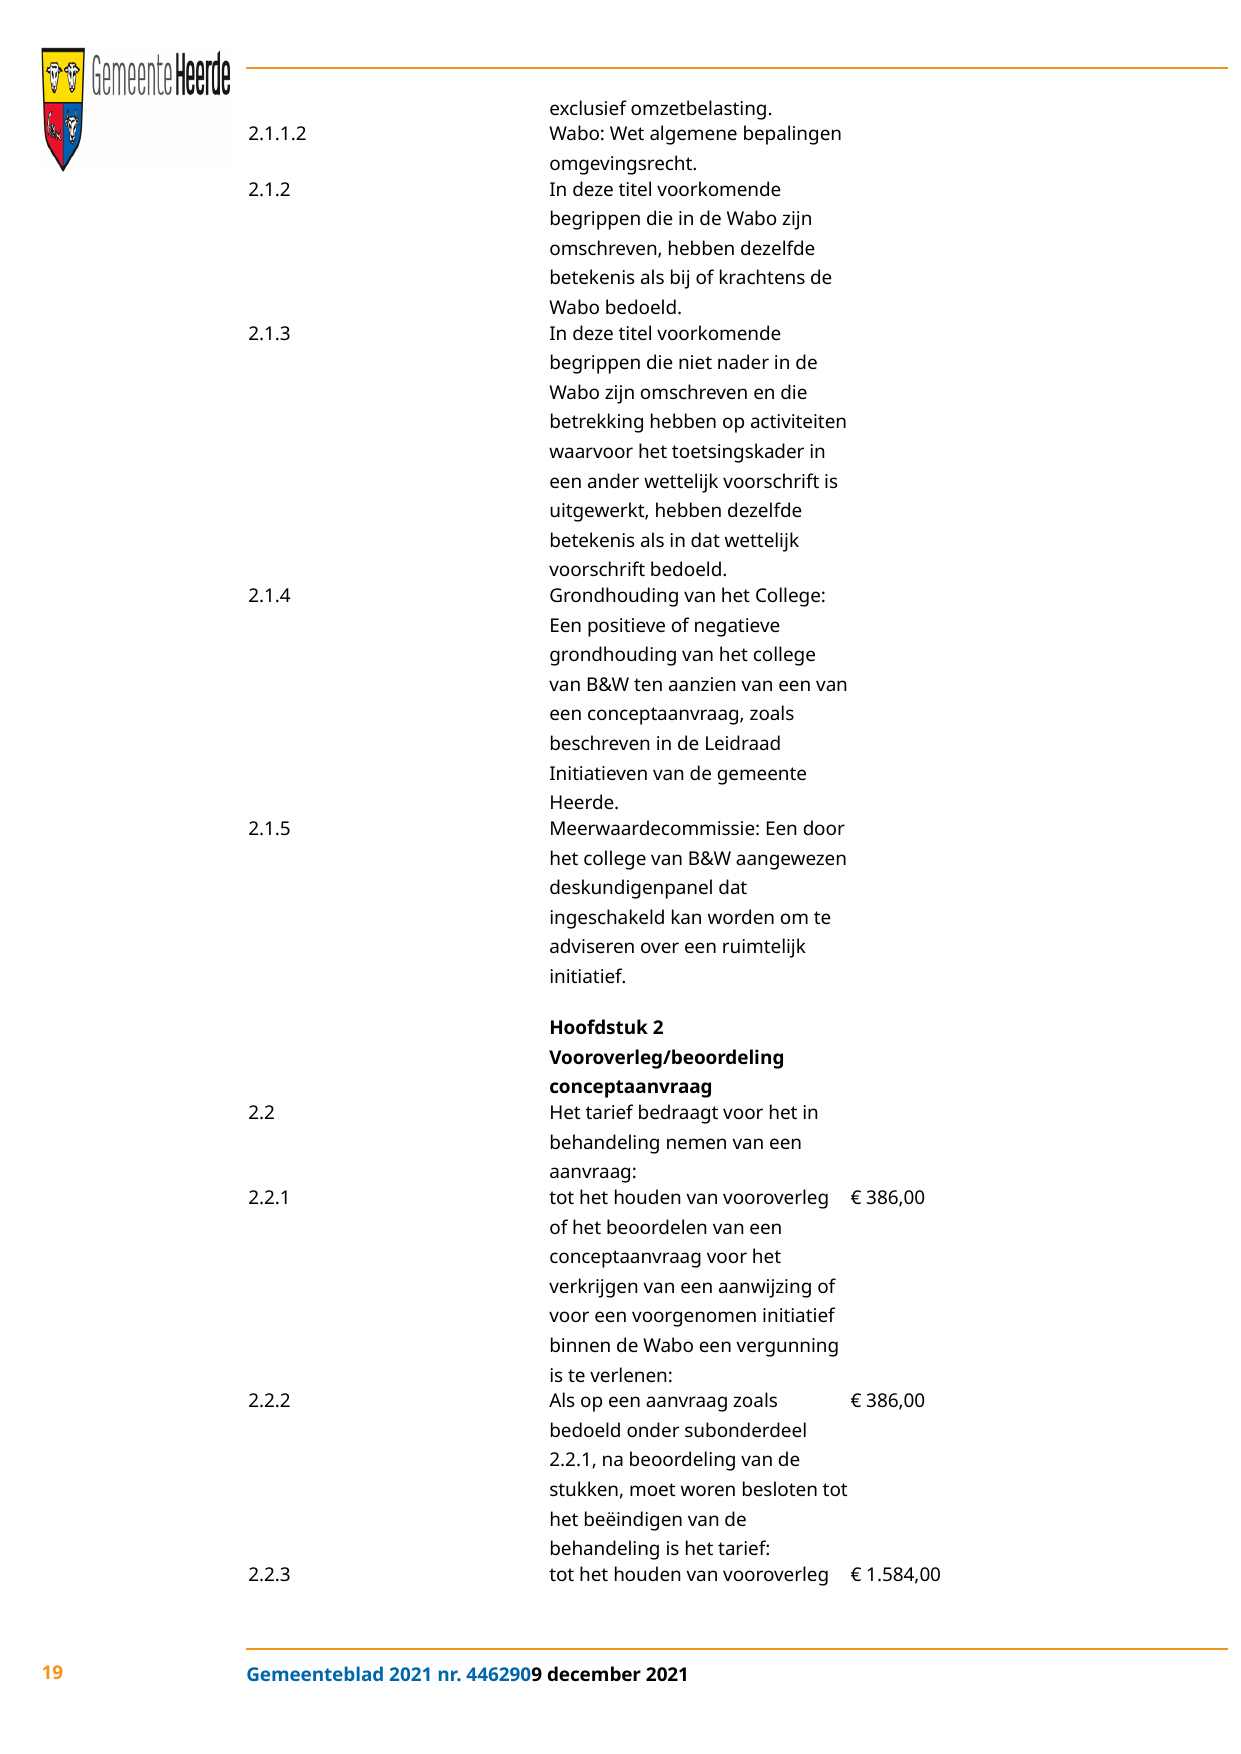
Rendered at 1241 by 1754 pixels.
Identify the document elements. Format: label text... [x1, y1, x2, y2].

table_cell In deze titel voorkomende begrippen die niet nader in de Wabo zijn omschreven en die betrekking hebben op activiteiten waarvoor het toetsingskader in een ander wettelijk voorschrift is uitgewerkt, hebben dezelfde betekenis als in dat wettelijk voorschrift bedoeld. [549, 320, 850, 582]
table_cell [850, 582, 1152, 815]
table_cell [248, 989, 549, 1014]
table_cell € 386,00 [850, 1388, 1152, 1561]
table_cell 2.1.1.2 [248, 121, 549, 176]
table_cell [850, 176, 1152, 320]
table_cell 2.1.4 [248, 582, 549, 815]
table_cell 2.1.5 [248, 815, 549, 989]
table_cell Wabo: Wet algemene bepalingen omgevingsrecht. [549, 121, 850, 176]
table_cell Meerwaardecommissie: Een door het college van B&W aangewezen deskundigenpanel dat ingeschakeld kan worden om te adviseren over een ruimtelijk initiatief. [549, 815, 850, 989]
table_cell [248, 1015, 549, 1099]
table_cell tot het houden van vooroverleg [549, 1561, 850, 1587]
table_cell 2.1.2 [248, 176, 549, 320]
table_cell € 386,00 [850, 1184, 1152, 1387]
table_cell [248, 95, 549, 121]
table_cell Grondhouding van het College: Een positieve of negatieve grondhouding van het college van B&W ten aanzien van een van een conceptaanvraag, zoals beschreven in de Leidraad Initiatieven van de gemeente Heerde. [549, 582, 850, 815]
table_cell [850, 1015, 1152, 1099]
table_cell Het tarief bedraagt voor het in behandeling nemen van een aanvraag: [549, 1099, 850, 1184]
table_cell Als op een aanvraag zoals bedoeld onder subonderdeel 2.2.1, na beoordeling van de stukken, moet woren besloten tot het beëindigen van de behandeling is het tarief: [549, 1388, 850, 1561]
table_cell exclusief omzetbelasting. [549, 95, 850, 121]
table_cell [850, 95, 1152, 121]
table_cell 2.1.3 [248, 320, 549, 582]
table_cell 2.2 [248, 1099, 549, 1184]
table_cell 2.2.1 [248, 1184, 549, 1387]
table_cell [850, 320, 1152, 582]
table_cell Hoofdstuk 2 Vooroverleg/beoordeling conceptaanvraag [549, 1015, 850, 1099]
table_cell [549, 989, 850, 1014]
table_cell [850, 989, 1152, 1014]
table_cell [850, 815, 1152, 989]
table_cell [850, 1099, 1152, 1184]
table_cell 2.2.3 [248, 1561, 549, 1587]
table_cell tot het houden van vooroverleg of het beoordelen van een conceptaanvraag voor het verkrijgen van een aanwijzing of voor een voorgenomen initiatief binnen de Wabo een vergunning is te verlenen: [549, 1184, 850, 1387]
table_cell In deze titel voorkomende begrippen die in de Wabo zijn omschreven, hebben dezelfde betekenis als bij of krachtens de Wabo bedoeld. [549, 176, 850, 320]
table_cell 2.2.2 [248, 1388, 549, 1561]
table_cell [850, 121, 1152, 176]
picture [41, 47, 231, 172]
table_cell € 1.584,00 [850, 1561, 1152, 1587]
